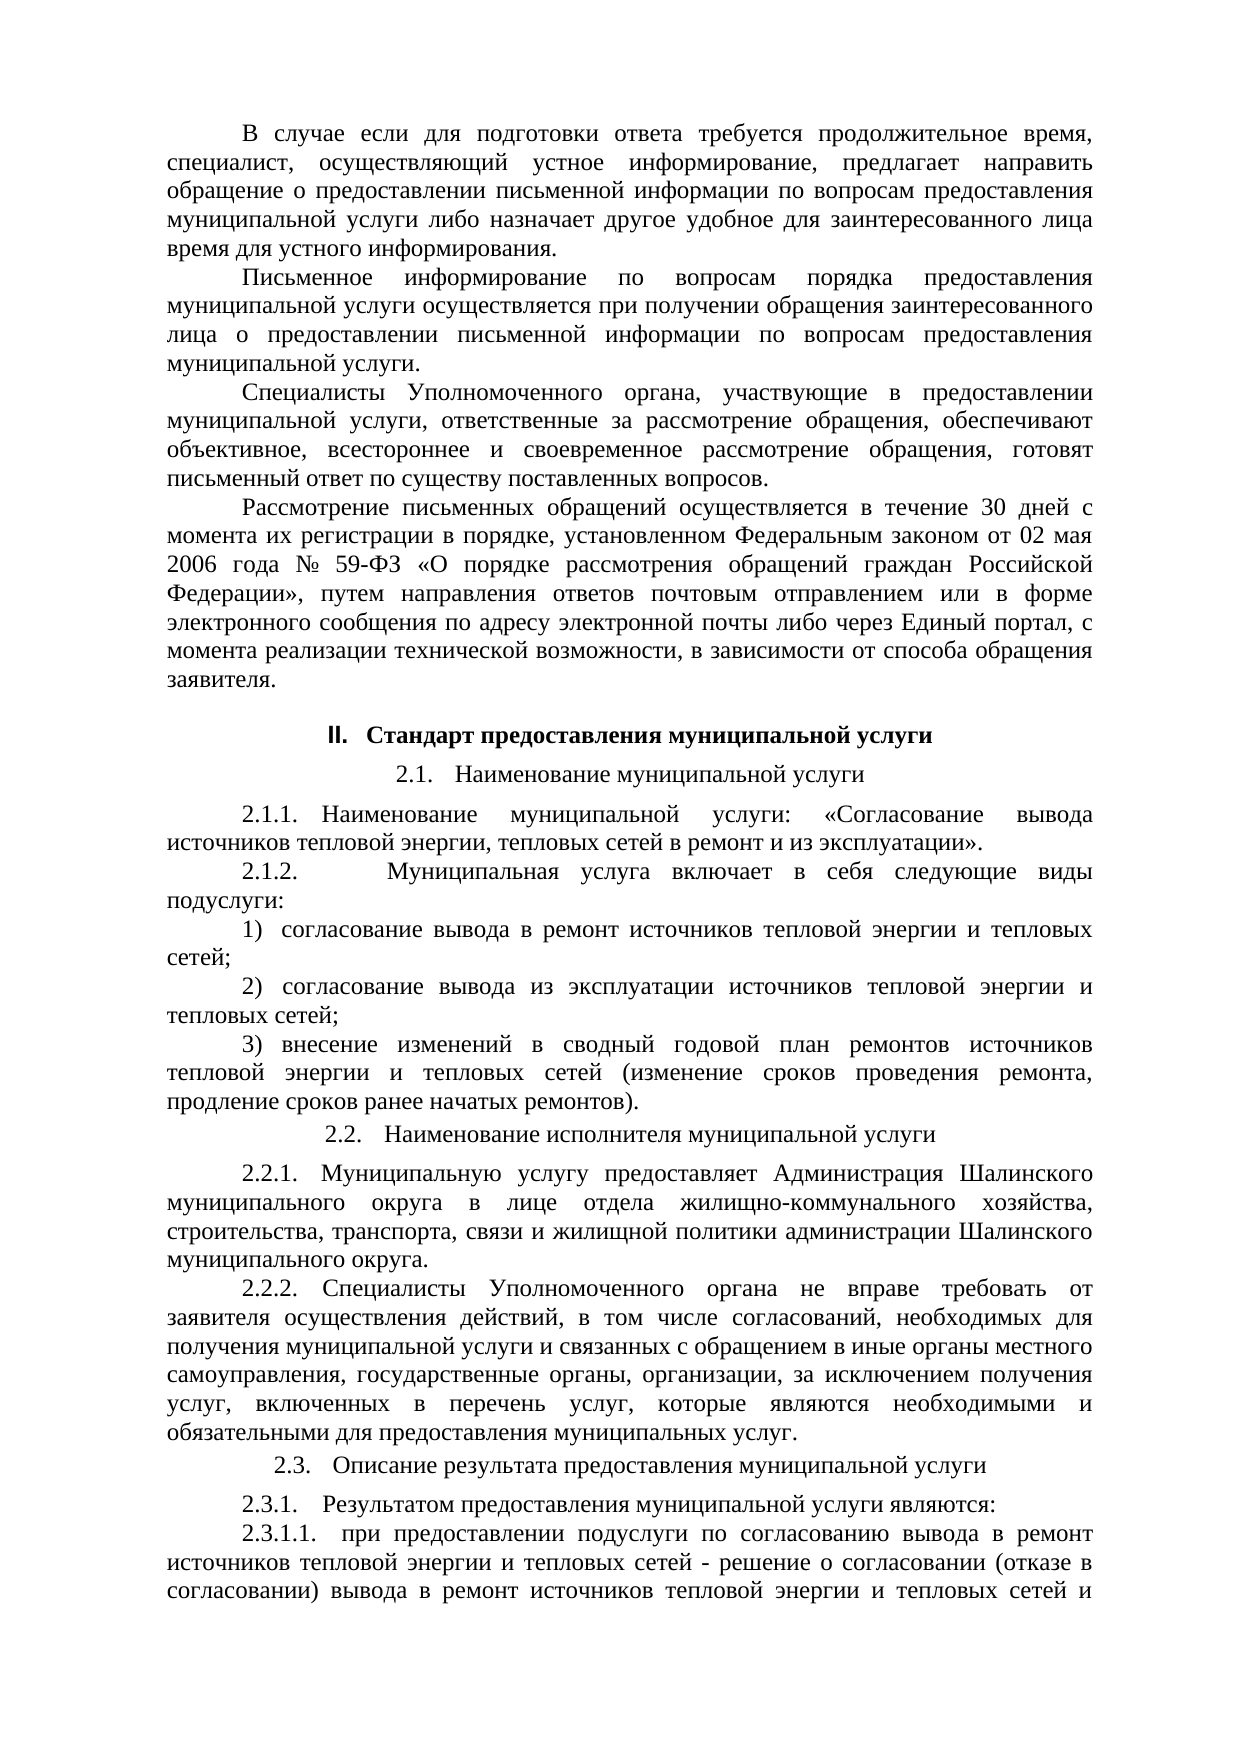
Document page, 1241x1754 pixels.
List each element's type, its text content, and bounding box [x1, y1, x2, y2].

list внесение изменений в сводный годовой план ремонтов источников тепловой энергии и тепловых сетей (изменение сроков проведения ремонта, продление сроков ранее начатых ремонтов). [167, 1029, 1094, 1115]
list Наименование исполнителя муниципальной услуги [167, 1119, 1094, 1148]
list Муниципальная услуга включает в себя следующие виды подуслуги: [167, 856, 1094, 914]
list согласование вывода в ремонт источников тепловой энергии и тепловых сетей; [167, 914, 1094, 971]
text Письменное информирование по вопросам порядка предоставления муниципальной услуги осуществляется при получении обращения заинтересованного лица о предоставлении письменной информации по вопросам предоставления муниципальной услуги. [167, 262, 1094, 377]
list Муниципальную услугу предоставляет Администрация Шалинского муниципального округа в лице отдела жилищно-коммунального хозяйства, строительства, транспорта, связи и жилищной политики администрации Шалинского муниципального округа. [167, 1158, 1094, 1273]
list при предоставлении подуслуги по согласованию вывода в ремонт источников тепловой энергии и тепловых сетей - решение о согласовании (отказе в согласовании) вывода в ремонт источников тепловой энергии и тепловых сетей и [167, 1518, 1094, 1604]
list Наименование муниципальной услуги [167, 759, 1094, 788]
text В случае если для подготовки ответа требуется продолжительное время, специалист, осуществляющий устное информирование, предлагает направить обращение о предоставлении письменной информации по вопросам предоставления муниципальной услуги либо назначает другое удобное для заинтересованного лица время для устного информирования. [167, 118, 1094, 262]
list Наименование муниципальной услуги: «Согласование вывода источников тепловой энергии, тепловых сетей в ремонт и из эксплуатации». [167, 799, 1094, 856]
subtitle Стандарт предоставления муниципальной услуги [167, 720, 1094, 749]
list согласование вывода из эксплуатации источников тепловой энергии и тепловых сетей; [167, 971, 1094, 1029]
list Результатом предоставления муниципальной услуги являются: [167, 1489, 1094, 1518]
text Специалисты Уполномоченного органа, участвующие в предоставлении муниципальной услуги, ответственные за рассмотрение обращения, обеспечивают объективное, всестороннее и своевременное рассмотрение обращения, готовят письменный ответ по существу поставленных вопросов. [167, 377, 1094, 492]
list Специалисты Уполномоченного органа не вправе требовать от заявителя осуществления действий, в том числе согласований, необходимых для получения муниципальной услуги и связанных с обращением в иные органы местного самоуправления, государственные органы, организации, за исключением получения услуг, включенных в перечень услуг, которые являются необходимыми и обязательными для предоставления муниципальных услуг. [167, 1273, 1094, 1446]
list Описание результата предоставления муниципальной услуги [167, 1450, 1094, 1479]
text Рассмотрение письменных обращений осуществляется в течение 30 дней с момента их регистрации в порядке, установленном Федеральным законом от 02 мая 2006 года № 59-ФЗ «О порядке рассмотрения обращений граждан Российской Федерации», путем направления ответов почтовым отправлением или в форме электронного сообщения по адресу электронной почты либо через Единый портал, с момента реализации технической возможности, в зависимости от способа обращения заявителя. [167, 492, 1094, 693]
